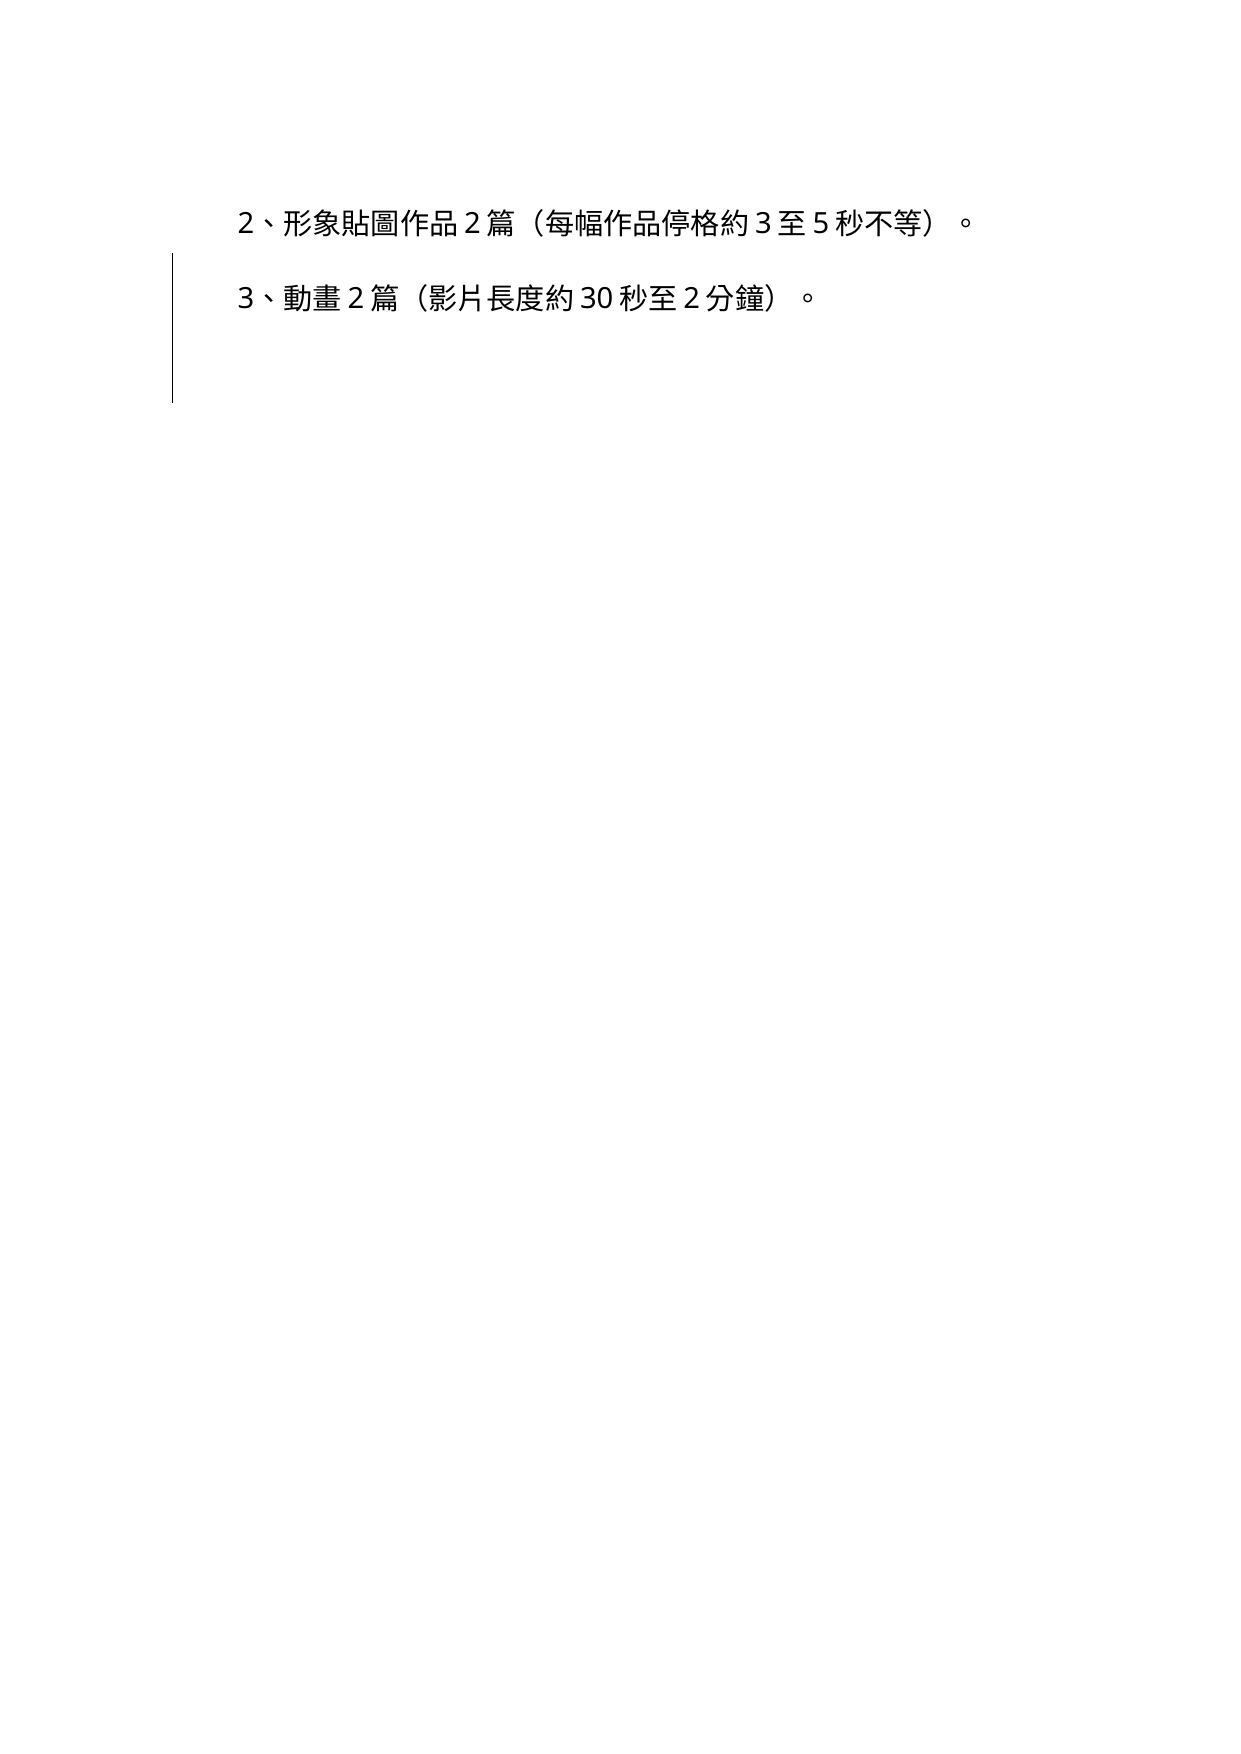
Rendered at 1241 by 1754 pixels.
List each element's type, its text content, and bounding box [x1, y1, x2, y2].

text 2、形象貼圖作品2篇（每幅作品停格約3至5秒不等）。 [237, 178, 1053, 253]
text 3、動畫2篇（影片長度約30秒至2分鐘）。 [237, 253, 1053, 403]
